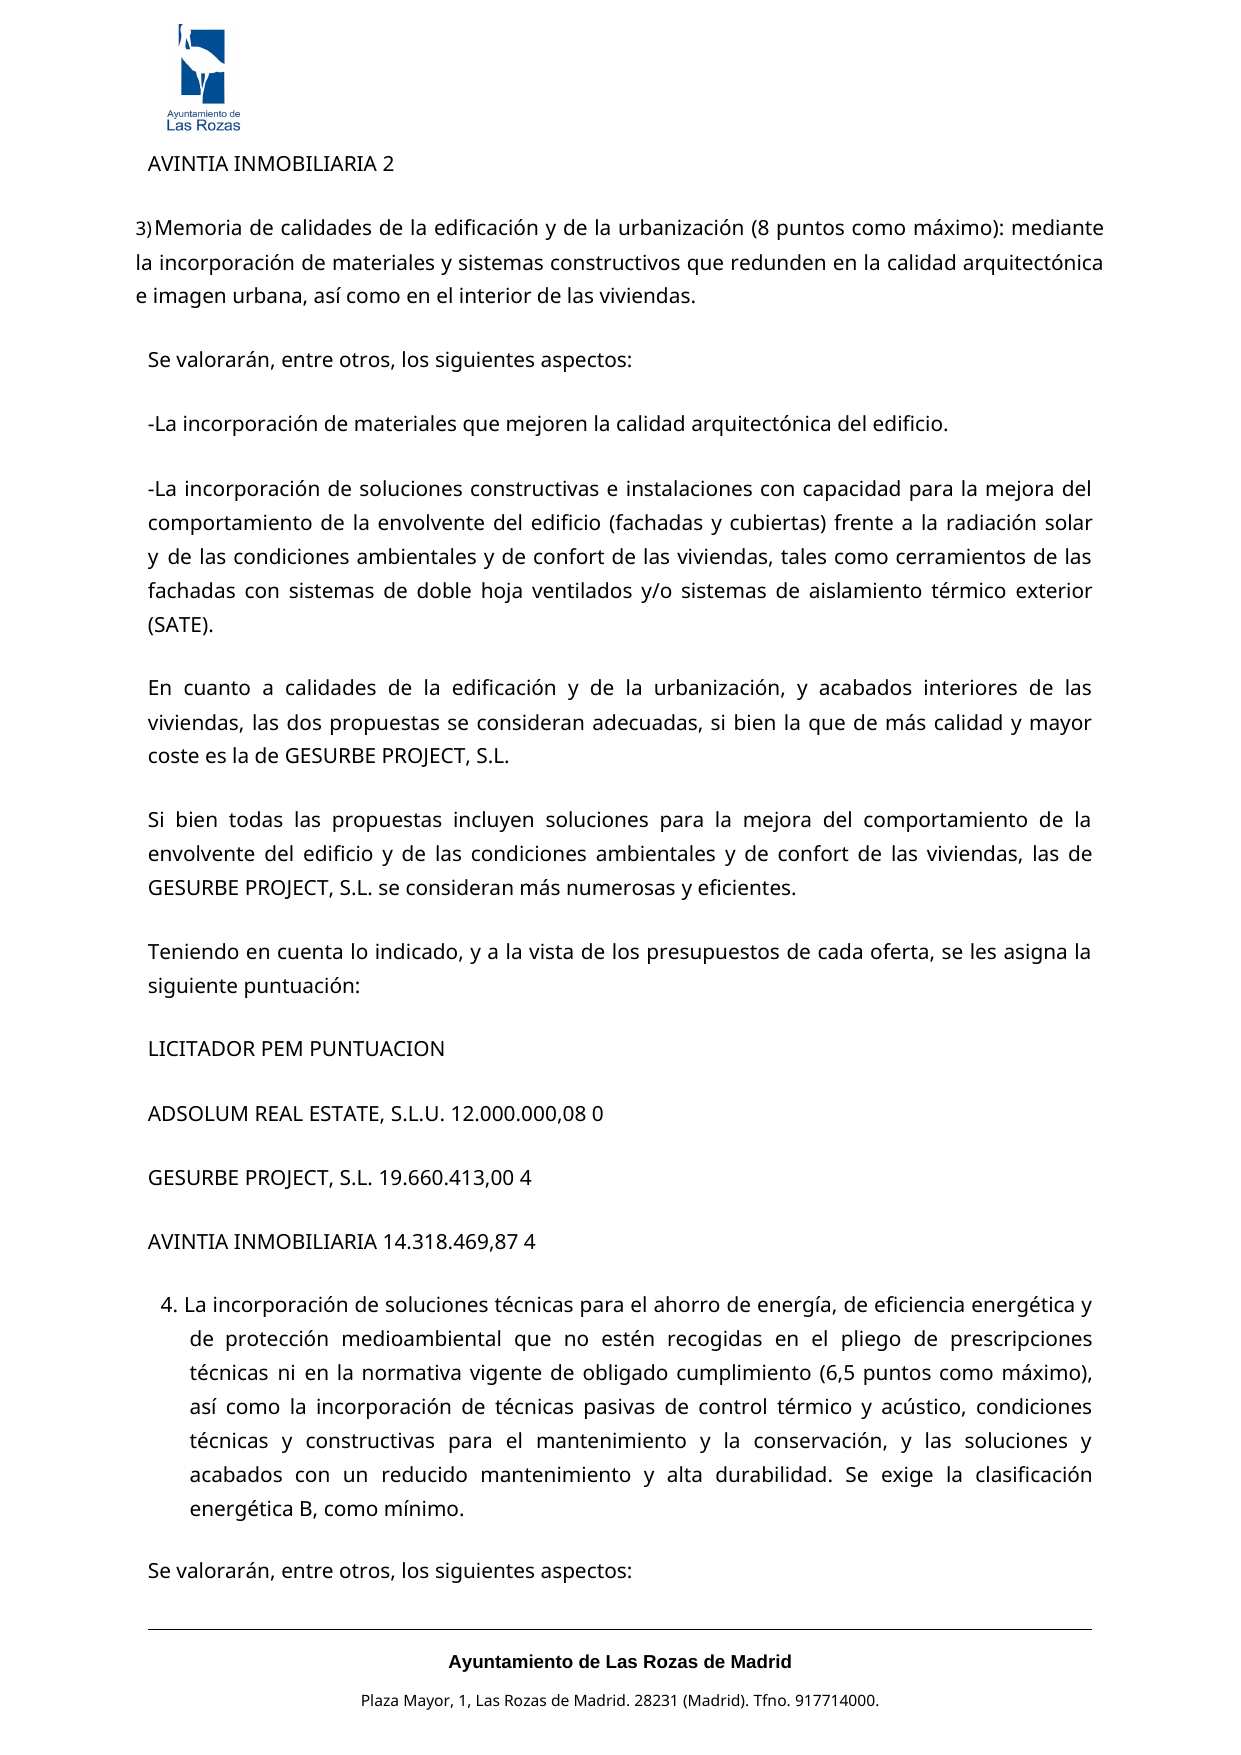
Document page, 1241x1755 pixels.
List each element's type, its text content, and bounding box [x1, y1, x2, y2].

text ADSOLUM REAL ESTATE, S.L.U. 12.000.000,08 0 [148, 1099, 1105, 1127]
text -La incorporación de materiales que mejoren la calidad arquitectónica del edificio. [148, 409, 1105, 438]
text -La incorporación de soluciones constructivas e instalaciones con capacidad para la mejora del comportamiento de la envolvente del edificio (fachadas y cubiertas) frente a la radiación solar y de las condiciones ambientales y de confort de las viviendas, tales como cerramientos de las fachadas con sistemas de doble hoja ventilados y/o sistemas de aislamiento térmico exterior (SATE). [148, 474, 1093, 638]
text GESURBE PROJECT, S.L. 19.660.413,00 4 [148, 1163, 1105, 1191]
text Teniendo en cuenta lo indicado, y a la vista de los presupuestos de cada oferta, se les asigna la siguiente puntuación: [148, 937, 1093, 999]
text Se valorarán, entre otros, los siguientes aspectos: [148, 345, 1105, 374]
text AVINTIA INMOBILIARIA 14.318.469,87 4 [148, 1227, 1105, 1256]
text AVINTIA INMOBILIARIA 2 [148, 149, 1105, 178]
text Si bien todas las propuestas incluyen soluciones para la mejora del comportamiento de la envolvente del edificio y de las condiciones ambientales y de confort de las viviendas, las de GESURBE PROJECT, S.L. se consideran más numerosas y eficientes. [148, 805, 1093, 902]
text Se valorarán, entre otros, los siguientes aspectos: [148, 1556, 1105, 1584]
list Memoria de calidades de la edificación y de la urbanización (8 puntos como máximo): mediante la incorporación de materiales y sistemas constructivos que redunden en la calidad arquitectónica e imagen urbana, así como en el interior de las viviendas. [135, 213, 1105, 310]
text 4. La incorporación de soluciones técnicas para el ahorro de energía, de eficiencia energética y de protección medioambiental que no estén recogidas en el pliego de prescripciones técnicas ni en la normativa vigente de obligado cumplimiento (6,5 puntos como máximo), así como la incorporación de técnicas pasivas de control térmico y acústico, condiciones técnicas y constructivas para el mantenimiento y la conservación, y las soluciones y acabados con un reducido mantenimiento y alta durabilidad. Se exige la clasificación energética B, como mínimo. [160, 1290, 1093, 1523]
text LICITADOR PEM PUNTUACION [148, 1034, 1105, 1063]
text En cuanto a calidades de la edificación y de la urbanización, y acabados interiores de las viviendas, las dos propuestas se consideran adecuadas, si bien la que de más calidad y mayor coste es la de GESURBE PROJECT, S.L. [148, 673, 1093, 770]
